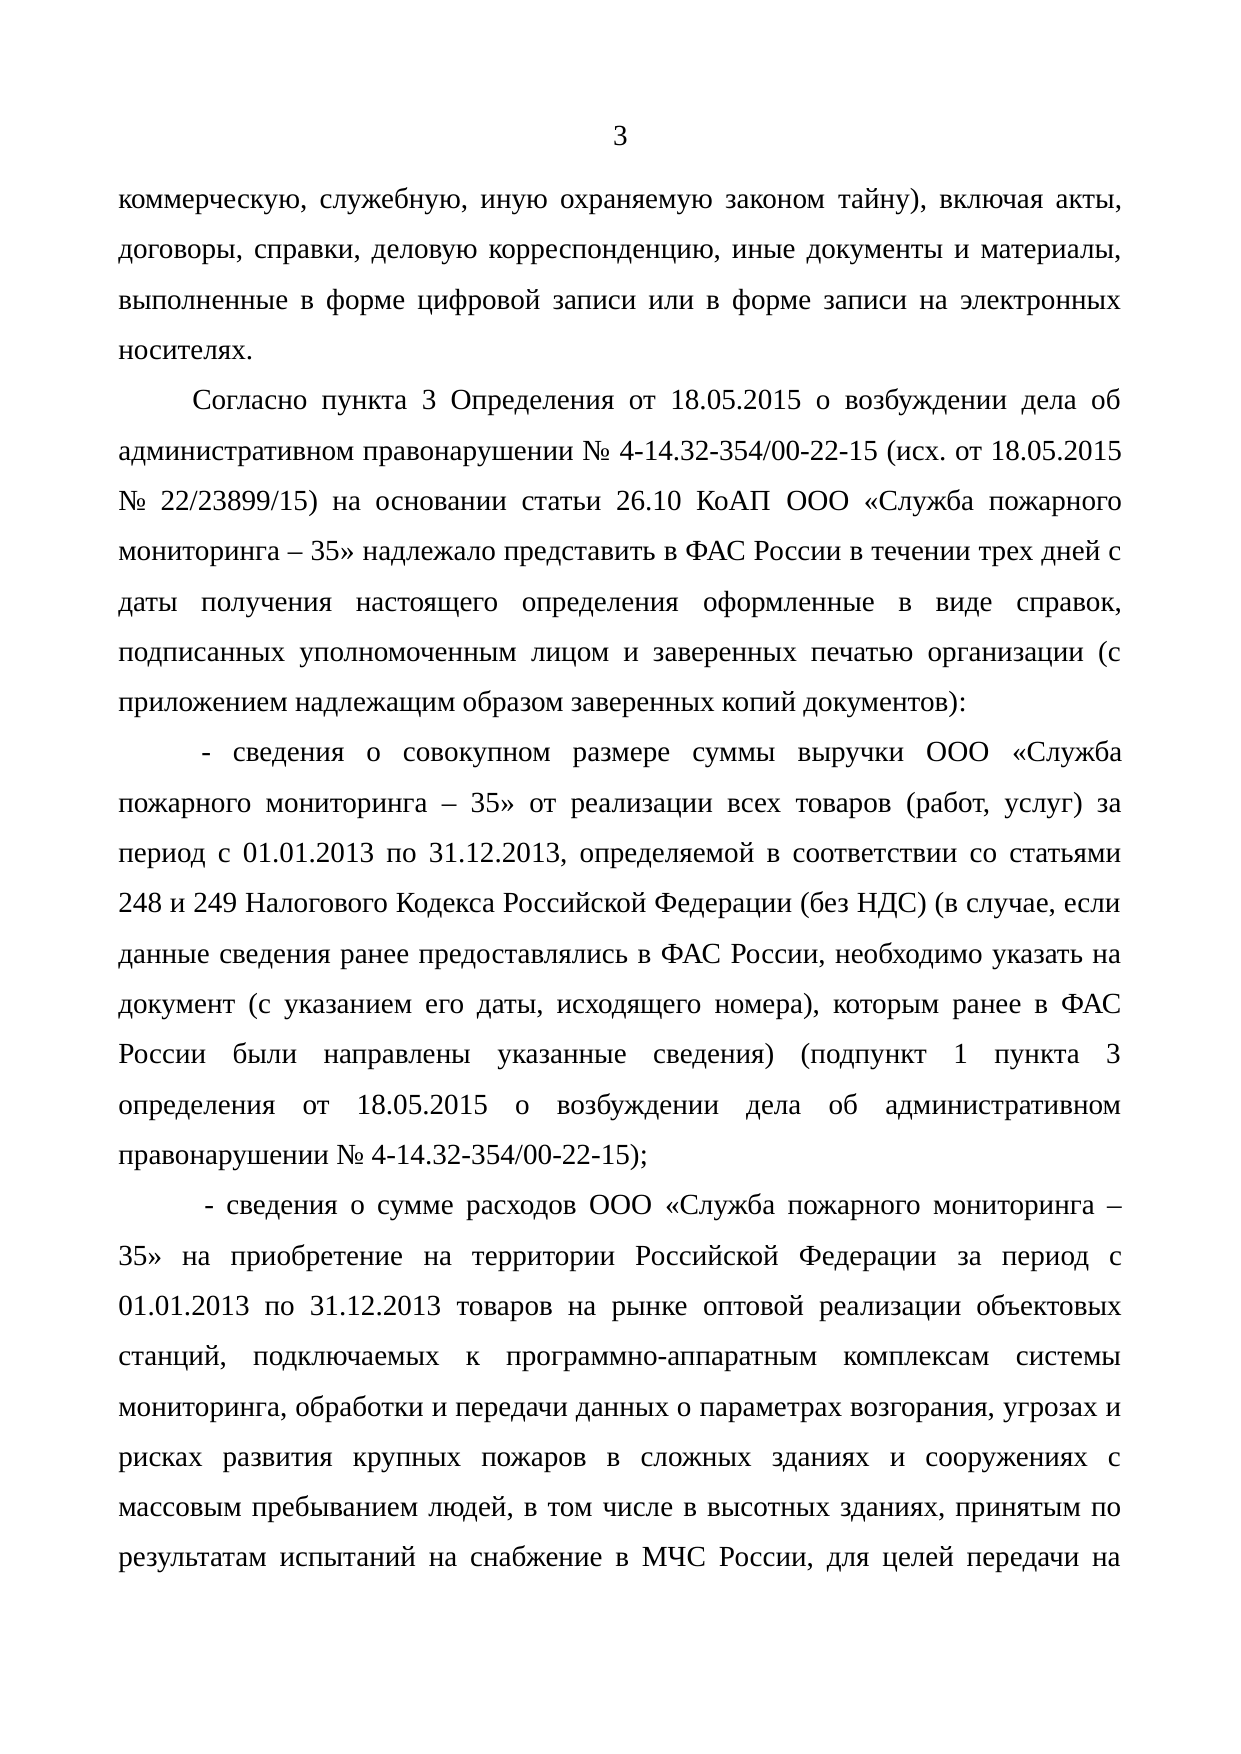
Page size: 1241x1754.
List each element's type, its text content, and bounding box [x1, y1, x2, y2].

text - сведения о совокупном размере суммы выручки ООО «Служба пожарного мониторинга – 35» от реализации всех товаров (работ, услуг) за период с 01.01.2013 по 31.12.2013, определяемой в соответствии со статьями 248 и 249 Налогового Кодекса Российской Федерации (без НДС) (в случае, если данные сведения ранее предоставлялись в ФАС России, необходимо указать на документ (с указанием его даты, исходящего номера), которым ранее в ФАС России были направлены указанные сведения) (подпункт 1 пункта 3 определения от 18.05.2015 о возбуждении дела об административном правонарушении № 4-14.32-354/00-22-15); [118, 734, 1122, 1171]
text - сведения о сумме расходов ООО «Служба пожарного мониторинга – 35» на приобретение на территории Российской Федерации за период с 01.01.2013 по 31.12.2013 товаров на рынке оптовой реализации объектовых станций, подключаемых к программно-аппаратным комплексам системы мониторинга, обработки и передачи данных о параметрах возгорания, угрозах и рисках развития крупных пожаров в сложных зданиях и сооружениях с массовым пребыванием людей, в том числе в высотных зданиях, принятым по результатам испытаний на снабжение в МЧС России, для целей передачи на [118, 1187, 1122, 1573]
text коммерческую, служебную, иную охраняемую законом тайну), включая акты, договоры, справки, деловую корреспонденцию, иные документы и материалы, выполненные в форме цифровой записи или в форме записи на электронных носителях. [118, 181, 1122, 366]
text Согласно пункта 3 Определения от 18.05.2015 о возбуждении дела об административном правонарушении № 4-14.32-354/00-22-15 (исх. от 18.05.2015 № 22/23899/15) на основании статьи 26.10 КоАП ООО «Служба пожарного мониторинга – 35» надлежало представить в ФАС России в течении трех дней с даты получения настоящего определения оформленные в виде справок, подписанных уполномоченным лицом и заверенных печатью организации (с приложением надлежащим образом заверенных копий документов): [118, 382, 1122, 718]
